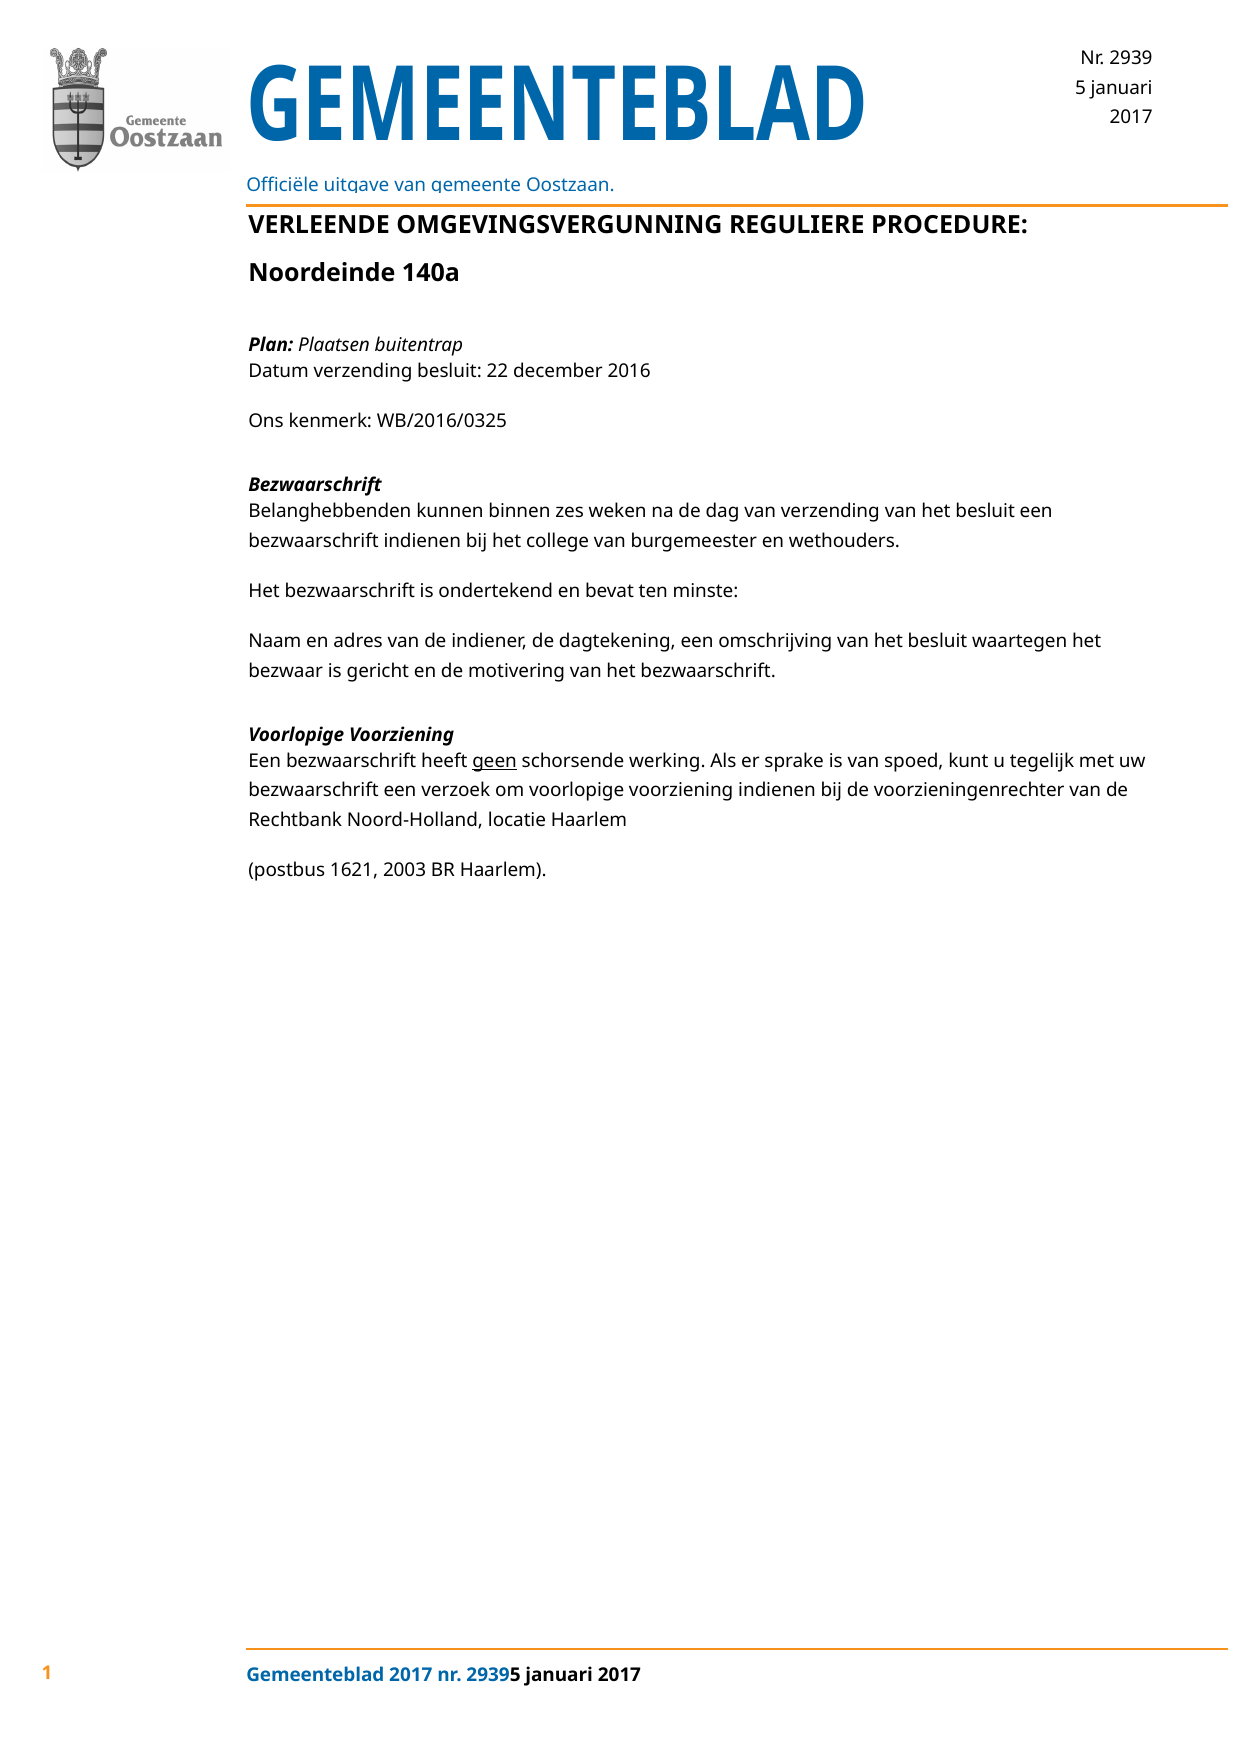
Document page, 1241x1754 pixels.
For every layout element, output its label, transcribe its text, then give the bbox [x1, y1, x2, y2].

text Plan: Plaatsen buitentrap [248, 331, 1152, 357]
text Belanghebbenden kunnen binnen zes weken na de dag van verzending van het besluit een bezwaarschrift indienen bij het college van burgemeester en wethouders. [248, 497, 1152, 553]
text Het bezwaarschrift is ondertekend en bevat ten minste: [248, 577, 1152, 603]
text Bezwaarschrift [248, 472, 1152, 497]
text VERLEENDE OMGEVINGSVERGUNNING REGULIERE PROCEDURE: Noordeinde 140a [248, 207, 1152, 288]
picture [41, 47, 231, 172]
text Ons kenmerk: WB/2016/0325 [248, 408, 1152, 433]
text (postbus 1621, 2003 BR Haarlem). [248, 857, 1152, 882]
text Voorlopige Voorziening [248, 721, 1152, 747]
text Een bezwaarschrift heeft geen schorsende werking. Als er sprake is van spoed, kunt u tegelijk met uw bezwaarschrift een verzoek om voorlopige voorziening indienen bij de voorzieningenrechter van de Rechtbank Noord-Holland, locatie Haarlem [248, 747, 1152, 832]
text Datum verzending besluit: 22 december 2016 [248, 357, 1152, 383]
text Naam en adres van de indiener, de dagtekening, een omschrijving van het besluit waartegen het bezwaar is gericht en de motivering van het bezwaarschrift. [248, 628, 1152, 683]
